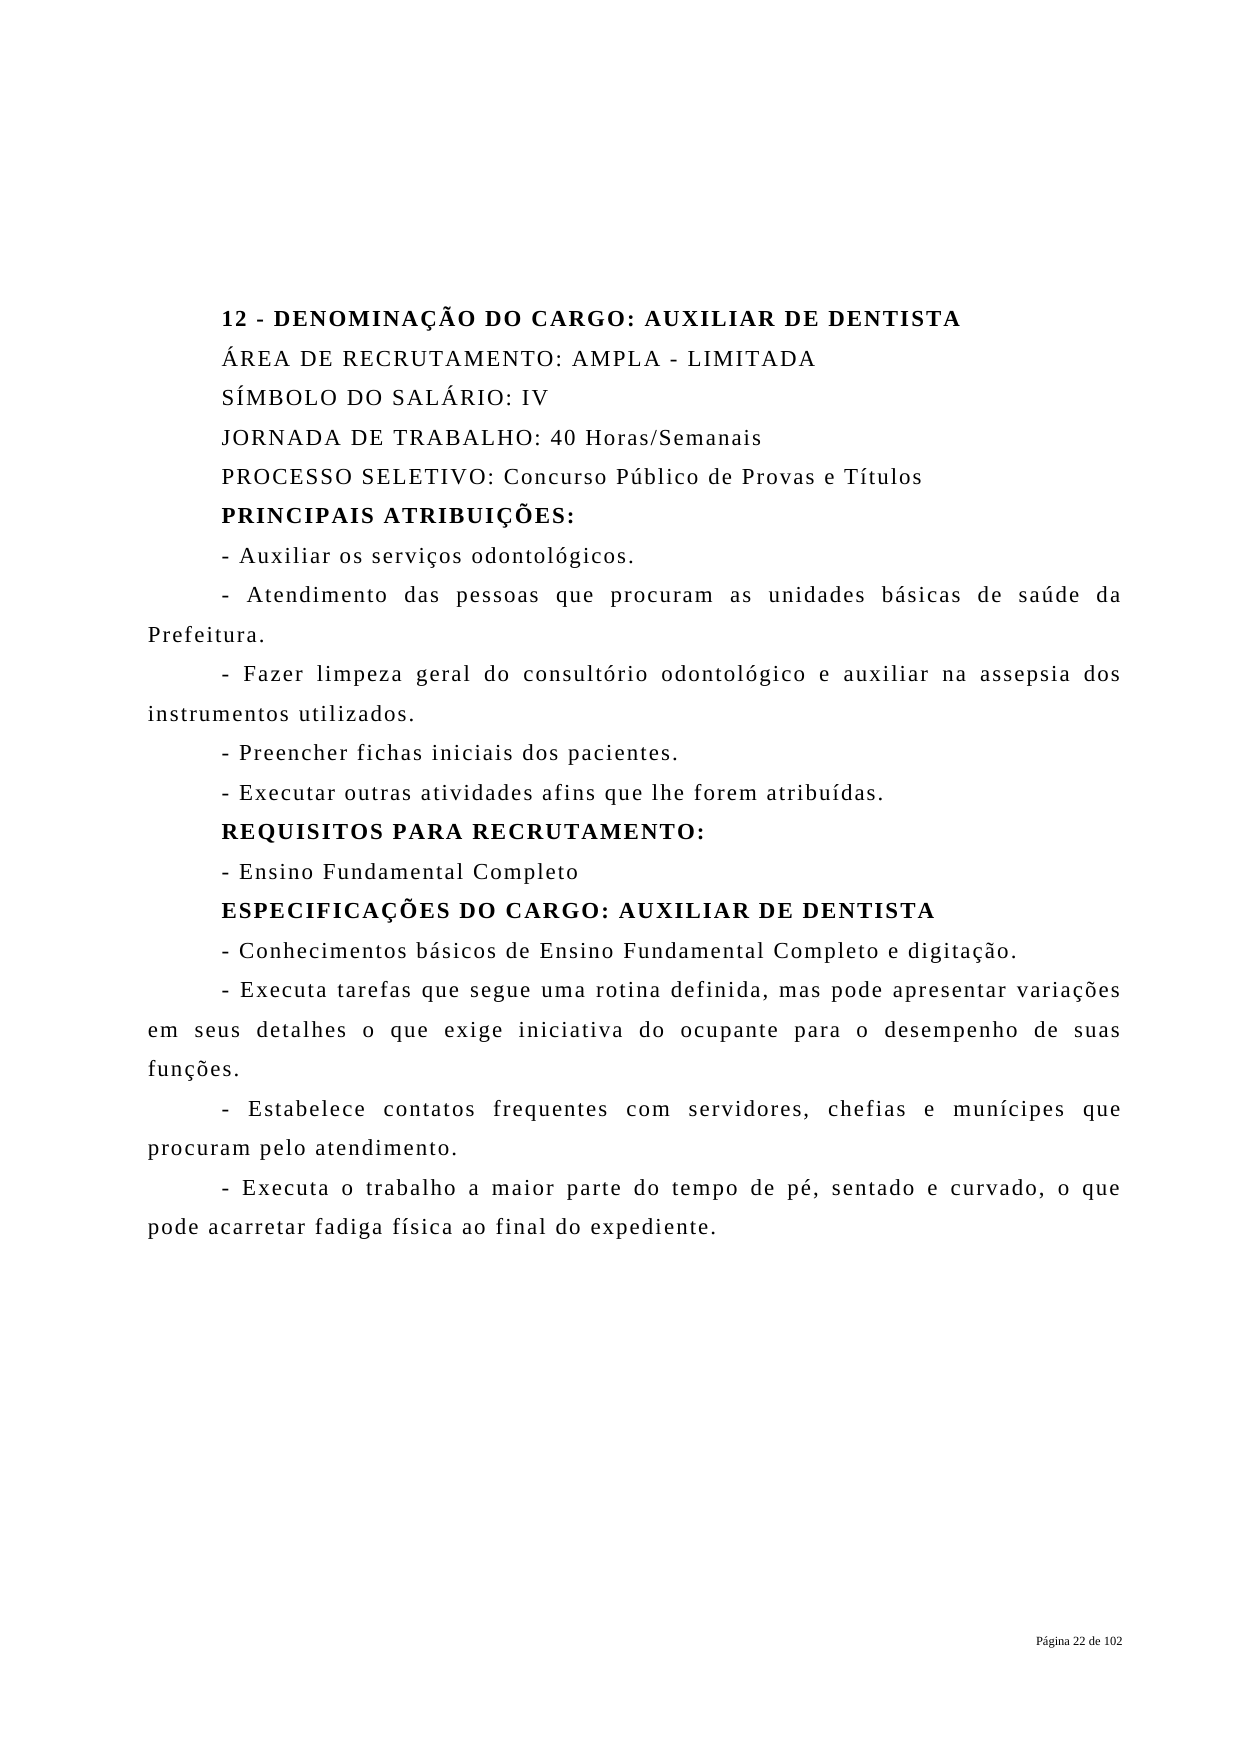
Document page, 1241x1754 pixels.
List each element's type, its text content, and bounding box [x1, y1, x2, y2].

text - Conhecimentos básicos de Ensino Fundamental Completo e digitação. [148, 937, 1122, 963]
text 12 - DENOMINAÇÃO DO CARGO: AUXILIAR DE DENTISTA [148, 305, 1122, 332]
text - Auxiliar os serviços odontológicos. [148, 542, 1122, 568]
text - Atendimento das pessoas que procuram as unidades básicas de saúde da Prefeitura. [148, 582, 1122, 647]
text ÁREA DE RECRUTAMENTO: AMPLA - LIMITADA [148, 345, 1122, 371]
text SÍMBOLO DO SALÁRIO: IV [148, 384, 1122, 411]
text - Preencher fichas iniciais dos pacientes. [148, 739, 1122, 766]
text - Executa tarefas que segue uma rotina definida, mas pode apresentar variações em seus detalhes o que exige iniciativa do ocupante para o desempenho de suas funções. [148, 976, 1122, 1082]
text JORNADA DE TRABALHO: 40 Horas/Semanais [148, 424, 1122, 450]
text ESPECIFICAÇÕES DO CARGO: AUXILIAR DE DENTISTA [148, 897, 1122, 924]
text - Estabelece contatos frequentes com servidores, chefias e munícipes que procuram pelo atendimento. [148, 1095, 1122, 1161]
text - Executar outras atividades afins que lhe forem atribuídas. [148, 779, 1122, 805]
text PRINCIPAIS ATRIBUIÇÕES: [148, 503, 1122, 529]
text - Fazer limpeza geral do consultório odontológico e auxiliar na assepsia dos instrumentos utilizados. [148, 661, 1122, 726]
text REQUISITOS PARA RECRUTAMENTO: [148, 818, 1122, 845]
text - Ensino Fundamental Completo [148, 858, 1122, 884]
text - Executa o trabalho a maior parte do tempo de pé, sentado e curvado, o que pode acarretar fadiga física ao final do expediente. [148, 1174, 1122, 1239]
text PROCESSO SELETIVO: Concurso Público de Provas e Títulos [148, 463, 1122, 489]
